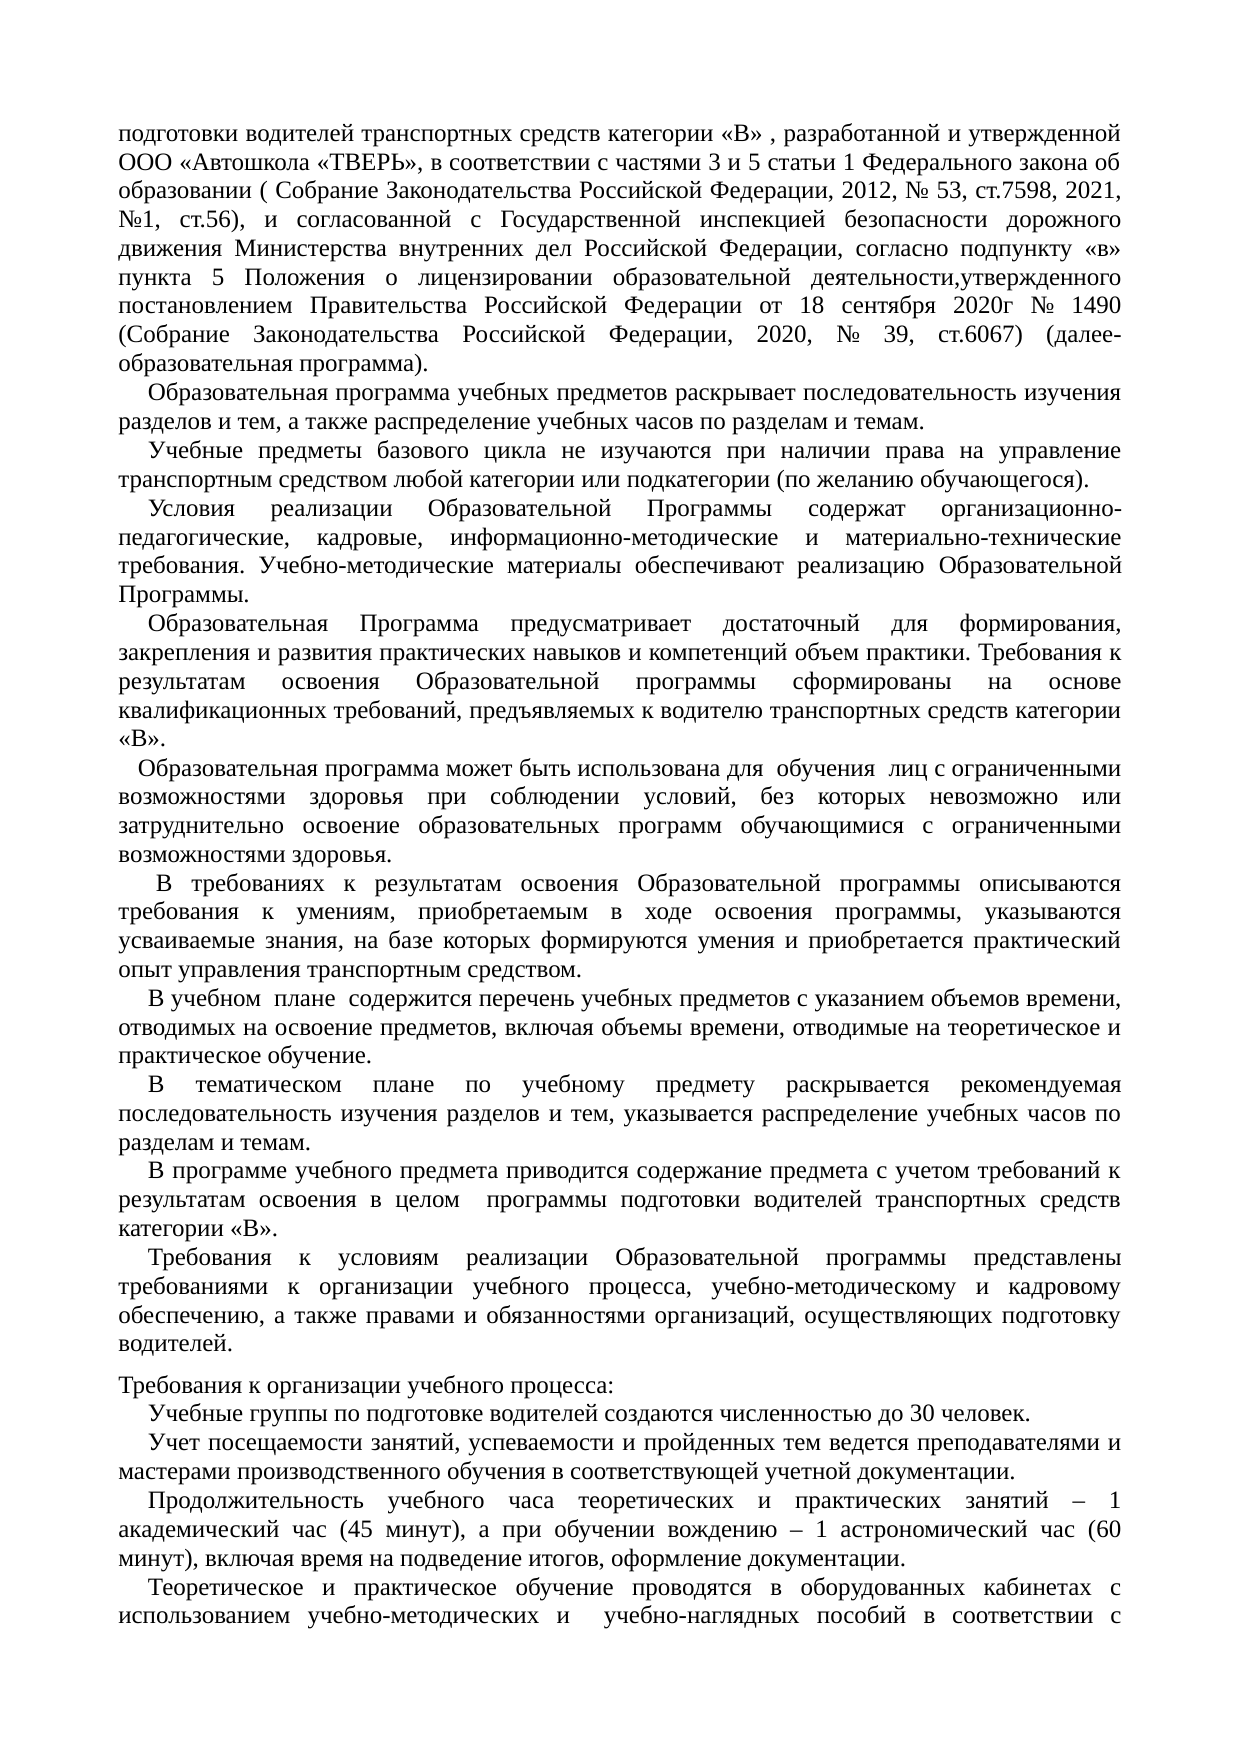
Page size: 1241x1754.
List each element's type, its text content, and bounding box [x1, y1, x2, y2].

text Условия реализации Образовательной Программы содержат организационно-педагогические, кадровые, информационно-методические и материально-технические требования. Учебно-методические материалы обеспечивают реализацию Образовательной Программы. [118, 493, 1122, 608]
text Продолжительность учебного часа теоретических и практических занятий – 1 академический час (45 минут), а при обучении вождению – 1 астрономический час (60 минут), включая время на подведение итогов, оформление документации. [118, 1485, 1122, 1571]
text Образовательная программа учебных предметов раскрывает последовательность изучения разделов и тем, а также распределение учебных часов по разделам и темам. [118, 377, 1122, 435]
text Учет посещаемости занятий, успеваемости и пройденных тем ведется преподавателями и мастерами производственного обучения в соответствующей учетной документации. [118, 1427, 1122, 1485]
text подготовки водителей транспортных средств категории «В» , разработанной и утвержденной ООО «Автошкола «ТВЕРЬ», в соответствии с частями 3 и 5 статьи 1 Федерального закона об образовании ( Собрание Законодательства Российской Федерации, 2012, № 53, ст.7598, 2021, №1, ст.56), и согласованной с Государственной инспекцией безопасности дорожного движения Министерства внутренних дел Российской Федерации, согласно подпункту «в» пункта 5 Положения о лицензировании образовательной деятельности,утвержденного постановлением Правительства Российской Федерации от 18 сентября 2020г № 1490 (Собрание Законодательства Российской Федерации, 2020, № 39, ст.6067) (далее-образовательная программа). [118, 118, 1122, 377]
text В тематическом плане по учебному предмету раскрывается рекомендуемая последовательность изучения разделов и тем, указывается распределение учебных часов по разделам и темам. [118, 1069, 1122, 1156]
text Требования к условиям реализации Образовательной программы представлены требованиями к организации учебного процесса, учебно-методическому и кадровому обеспечению, а также правами и обязанностями организаций, осуществляющих подготовку водителей. [118, 1242, 1122, 1357]
text Теоретическое и практическое обучение проводятся в оборудованных кабинетах с использованием учебно-методических и учебно-наглядных пособий в соответствии с [118, 1572, 1122, 1629]
text В требованиях к результатам освоения Образовательной программы описываются требования к умениям, приобретаемым в ходе освоения программы, указываются усваиваемые знания, на базе которых формируются умения и приобретается практический опыт управления транспортным средством. [118, 868, 1122, 983]
text В учебном плане содержится перечень учебных предметов с указанием объемов времени, отводимых на освоение предметов, включая объемы времени, отводимые на теоретическое и практическое обучение. [118, 983, 1122, 1069]
text Учебные группы по подготовке водителей создаются численностью до 30 человек. [118, 1398, 1122, 1427]
text Учебные предметы базового цикла не изучаются при наличии права на управление транспортным средством любой категории или подкатегории (по желанию обучающегося). [118, 435, 1122, 493]
text Образовательная программа может быть использована для обучения лиц с ограниченными возможностями здоровья при соблюдении условий, без которых невозможно или затруднительно освоение образовательных программ обучающимися с ограниченными возможностями здоровья. [118, 753, 1122, 868]
text В программе учебного предмета приводится содержание предмета с учетом требований к результатам освоения в целом программы подготовки водителей транспортных средств категории «В». [118, 1156, 1122, 1242]
text Образовательная Программа предусматривает достаточный для формирования, закрепления и развития практических навыков и компетенций объем практики. Требования к результатам освоения Образовательной программы сформированы на основе квалификационных требований, предъявляемых к водителю транспортных средств категории «В». [118, 608, 1122, 752]
text Требования к организации учебного процесса: [118, 1370, 1122, 1398]
